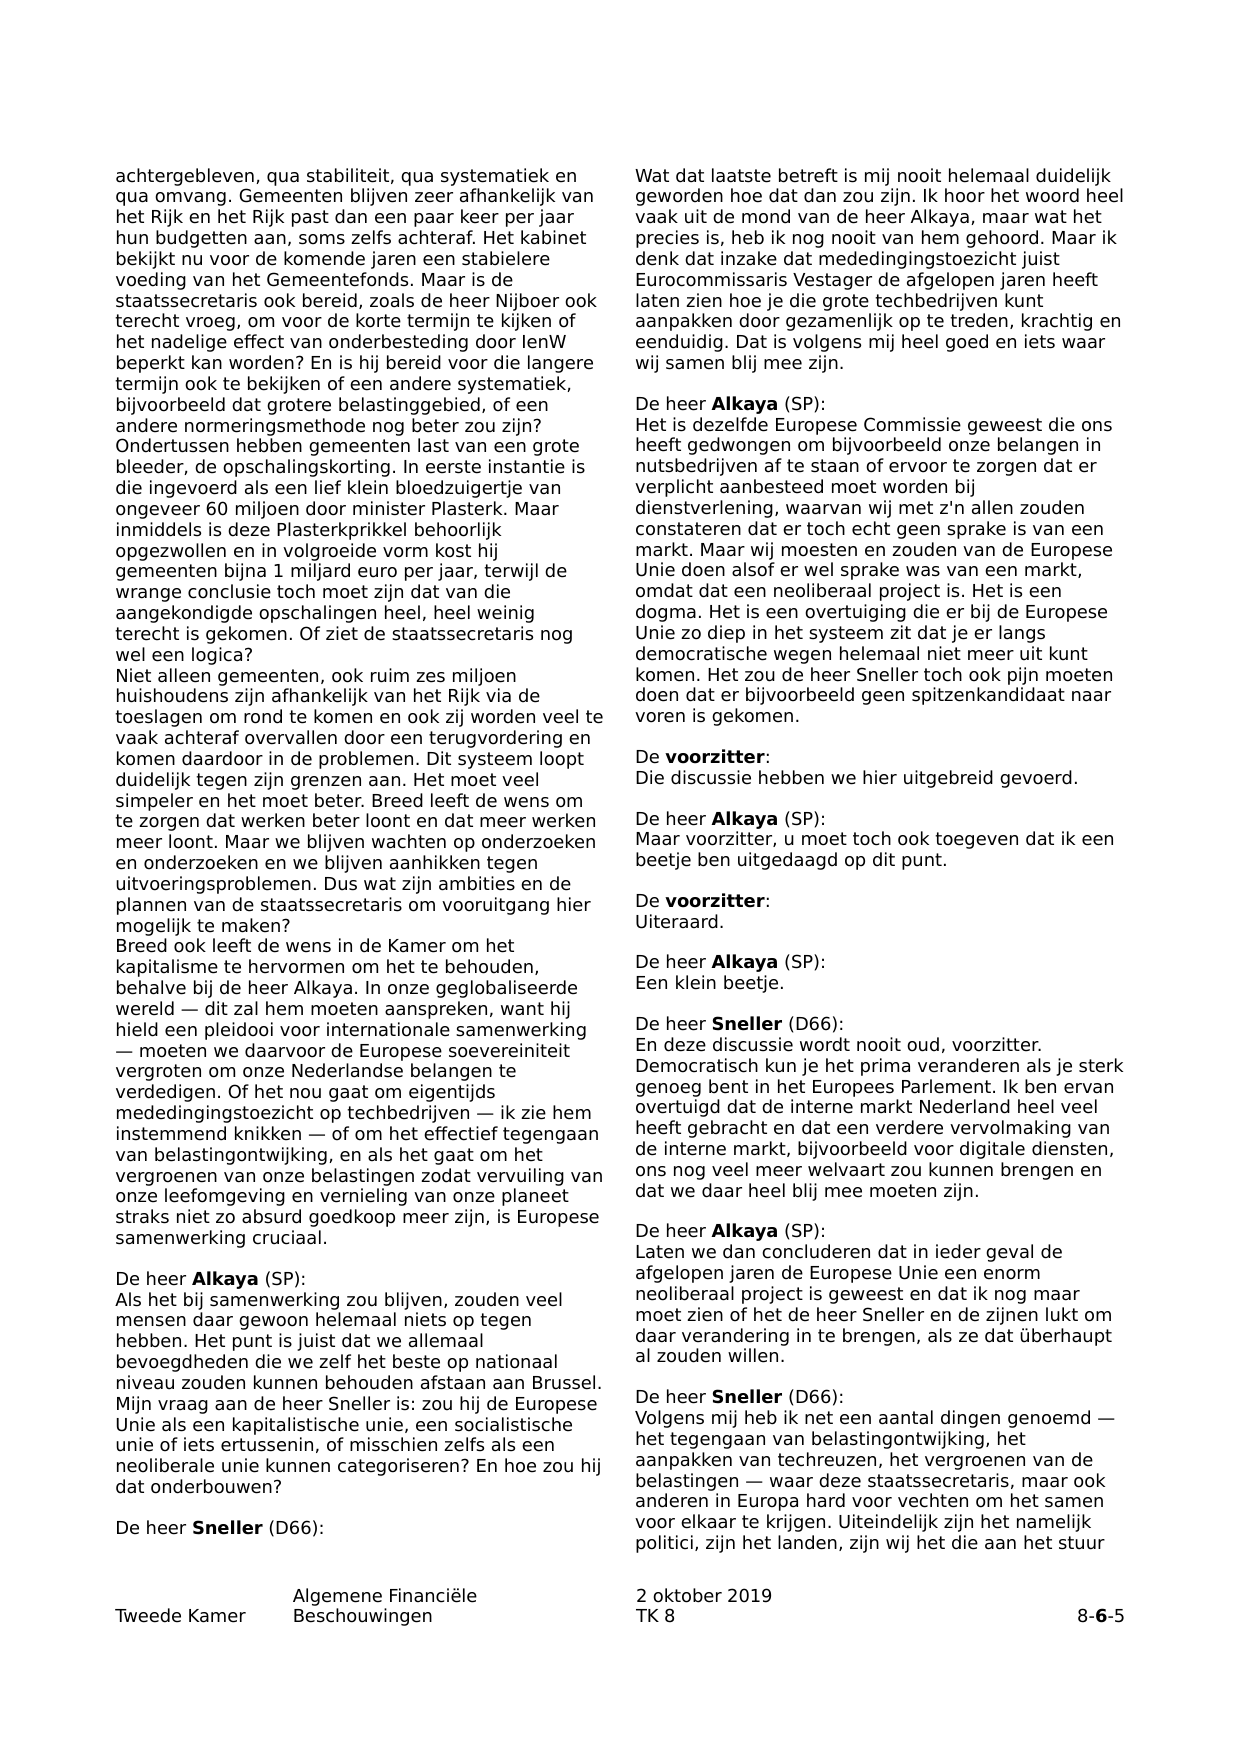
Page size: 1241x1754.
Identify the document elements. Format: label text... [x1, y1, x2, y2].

text En deze discussie wordt nooit oud, voorzitter. Democratisch kun je het prima veranderen als je sterk genoeg bent in het Europees Parlement. Ik ben ervan overtuigd dat de interne markt Nederland heel veel heeft gebracht en dat een verdere vervolmaking van de interne markt, bijvoorbeeld voor digitale diensten, ons nog veel meer welvaart zou kunnen brengen en dat we daar heel blij mee moeten zijn. [635, 1035, 1125, 1201]
text De heer Sneller (D66): [635, 1014, 1125, 1035]
text achtergebleven, qua stabiliteit, qua systematiek en qua omvang. Gemeenten blijven zeer afhankelijk van het Rijk en het Rijk past dan een paar keer per jaar hun budgetten aan, soms zelfs achteraf. Het kabinet bekijkt nu voor de komende jaren een stabielere voeding van het Gemeentefonds. Maar is de staatssecretaris ook bereid, zoals de heer Nijboer ook terecht vroeg, om voor de korte termijn te kijken of het nadelige effect van onderbesteding door IenW beperkt kan worden? En is hij bereid voor die langere termijn ook te bekijken of een andere systematiek, bijvoorbeeld dat grotere belastinggebied, of een andere normeringsmethode nog beter zou zijn? [115, 165, 605, 436]
text Uiteraard. [635, 912, 1125, 932]
text De heer Alkaya (SP): [635, 394, 1125, 414]
text De heer Alkaya (SP): [635, 808, 1125, 829]
text De heer Sneller (D66): [635, 1387, 1125, 1408]
text Wat dat laatste betreft is mij nooit helemaal duidelijk geworden hoe dat dan zou zijn. Ik hoor het woord heel vaak uit de mond van de heer Alkaya, maar wat het precies is, heb ik nog nooit van hem gehoord. Maar ik denk dat inzake dat mededingingstoezicht juist Eurocommissaris Vestager de afgelopen jaren heeft laten zien hoe je die grote techbedrijven kunt aanpakken door gezamenlijk op te treden, krachtig en eenduidig. Dat is volgens mij heel goed en iets waar wij samen blij mee zijn. [635, 165, 1125, 374]
text Het is dezelfde Europese Commissie geweest die ons heeft gedwongen om bijvoorbeeld onze belangen in nutsbedrijven af te staan of ervoor te zorgen dat er verplicht aanbesteed moet worden bij dienstverlening, waarvan wij met z'n allen zouden constateren dat er toch echt geen sprake is van een markt. Maar wij moesten en zouden van de Europese Unie doen alsof er wel sprake was van een markt, omdat dat een neoliberaal project is. Het is een dogma. Het is een overtuiging die er bij de Europese Unie zo diep in het systeem zit dat je er langs democratische wegen helemaal niet meer uit kunt komen. Het zou de heer Sneller toch ook pijn moeten doen dat er bijvoorbeeld geen spitzenkandidaat naar voren is gekomen. [635, 414, 1125, 727]
text Breed ook leeft de wens in de Kamer om het kapitalisme te hervormen om het te behouden, behalve bij de heer Alkaya. In onze geglobaliseerde wereld — dit zal hem moeten aanspreken, want hij hield een pleidooi voor internationale samenwerking — moeten we daarvoor de Europese soevereiniteit vergroten om onze Nederlandse belangen te verdedigen. Of het nou gaat om eigentijds mededingingstoezicht op techbedrijven — ik zie hem instemmend knikken — of om het effectief tegengaan van belastingontwijking, en als het gaat om het vergroenen van onze belastingen zodat vervuiling van onze leefomgeving en vernieling van onze planeet straks niet zo absurd goedkoop meer zijn, is Europese samenwerking cruciaal. [115, 936, 605, 1249]
text Maar voorzitter, u moet toch ook toegeven dat ik een beetje ben uitgedaagd op dit punt. [635, 829, 1125, 871]
text Een klein beetje. [635, 973, 1125, 994]
text Als het bij samenwerking zou blijven, zouden veel mensen daar gewoon helemaal niets op tegen hebben. Het punt is juist dat we allemaal bevoegdheden die we zelf het beste op nationaal niveau zouden kunnen behouden afstaan aan Brussel. Mijn vraag aan de heer Sneller is: zou hij de Europese Unie als een kapitalistische unie, een socialistische unie of iets ertussenin, of misschien zelfs als een neoliberale unie kunnen categoriseren? En hoe zou hij dat onderbouwen? [115, 1289, 605, 1498]
text De voorzitter: [635, 747, 1125, 768]
text De voorzitter: [635, 891, 1125, 912]
text De heer Sneller (D66): [115, 1518, 605, 1538]
text Niet alleen gemeenten, ook ruim zes miljoen huishoudens zijn afhankelijk van het Rijk via de toeslagen om rond te komen en ook zij worden veel te vaak achteraf overvallen door een terugvordering en komen daardoor in de problemen. Dit systeem loopt duidelijk tegen zijn grenzen aan. Het moet veel simpeler en het moet beter. Breed leeft de wens om te zorgen dat werken beter loont en dat meer werken meer loont. Maar we blijven wachten op onderzoeken en onderzoeken en we blijven aanhikken tegen uitvoeringsproblemen. Dus wat zijn ambities en de plannen van de staatssecretaris om vooruitgang hier mogelijk te maken? [115, 665, 605, 936]
text Volgens mij heb ik net een aantal dingen genoemd — het tegengaan van belastingontwijking, het aanpakken van techreuzen, het vergroenen van de belastingen — waar deze staatssecretaris, maar ook anderen in Europa hard voor vechten om het samen voor elkaar te krijgen. Uiteindelijk zijn het namelijk politici, zijn het landen, zijn wij het die aan het stuur [635, 1408, 1125, 1554]
text De heer Alkaya (SP): [635, 952, 1125, 973]
text De heer Alkaya (SP): [115, 1269, 605, 1289]
text Laten we dan concluderen dat in ieder geval de afgelopen jaren de Europese Unie een enorm neoliberaal project is geweest en dat ik nog maar moet zien of het de heer Sneller en de zijnen lukt om daar verandering in te brengen, als ze dat überhaupt al zouden willen. [635, 1242, 1125, 1367]
text De heer Alkaya (SP): [635, 1221, 1125, 1242]
text Die discussie hebben we hier uitgebreid gevoerd. [635, 768, 1125, 788]
text Ondertussen hebben gemeenten last van een grote bleeder, de opschalingskorting. In eerste instantie is die ingevoerd als een lief klein bloedzuigertje van ongeveer 60 miljoen door minister Plasterk. Maar inmiddels is deze Plasterkprikkel behoorlijk opgezwollen en in volgroeide vorm kost hij gemeenten bijna 1 miljard euro per jaar, terwijl de wrange conclusie toch moet zijn dat van die aangekondigde opschalingen heel, heel weinig terecht is gekomen. Of ziet de staatssecretaris nog wel een logica? [115, 436, 605, 665]
